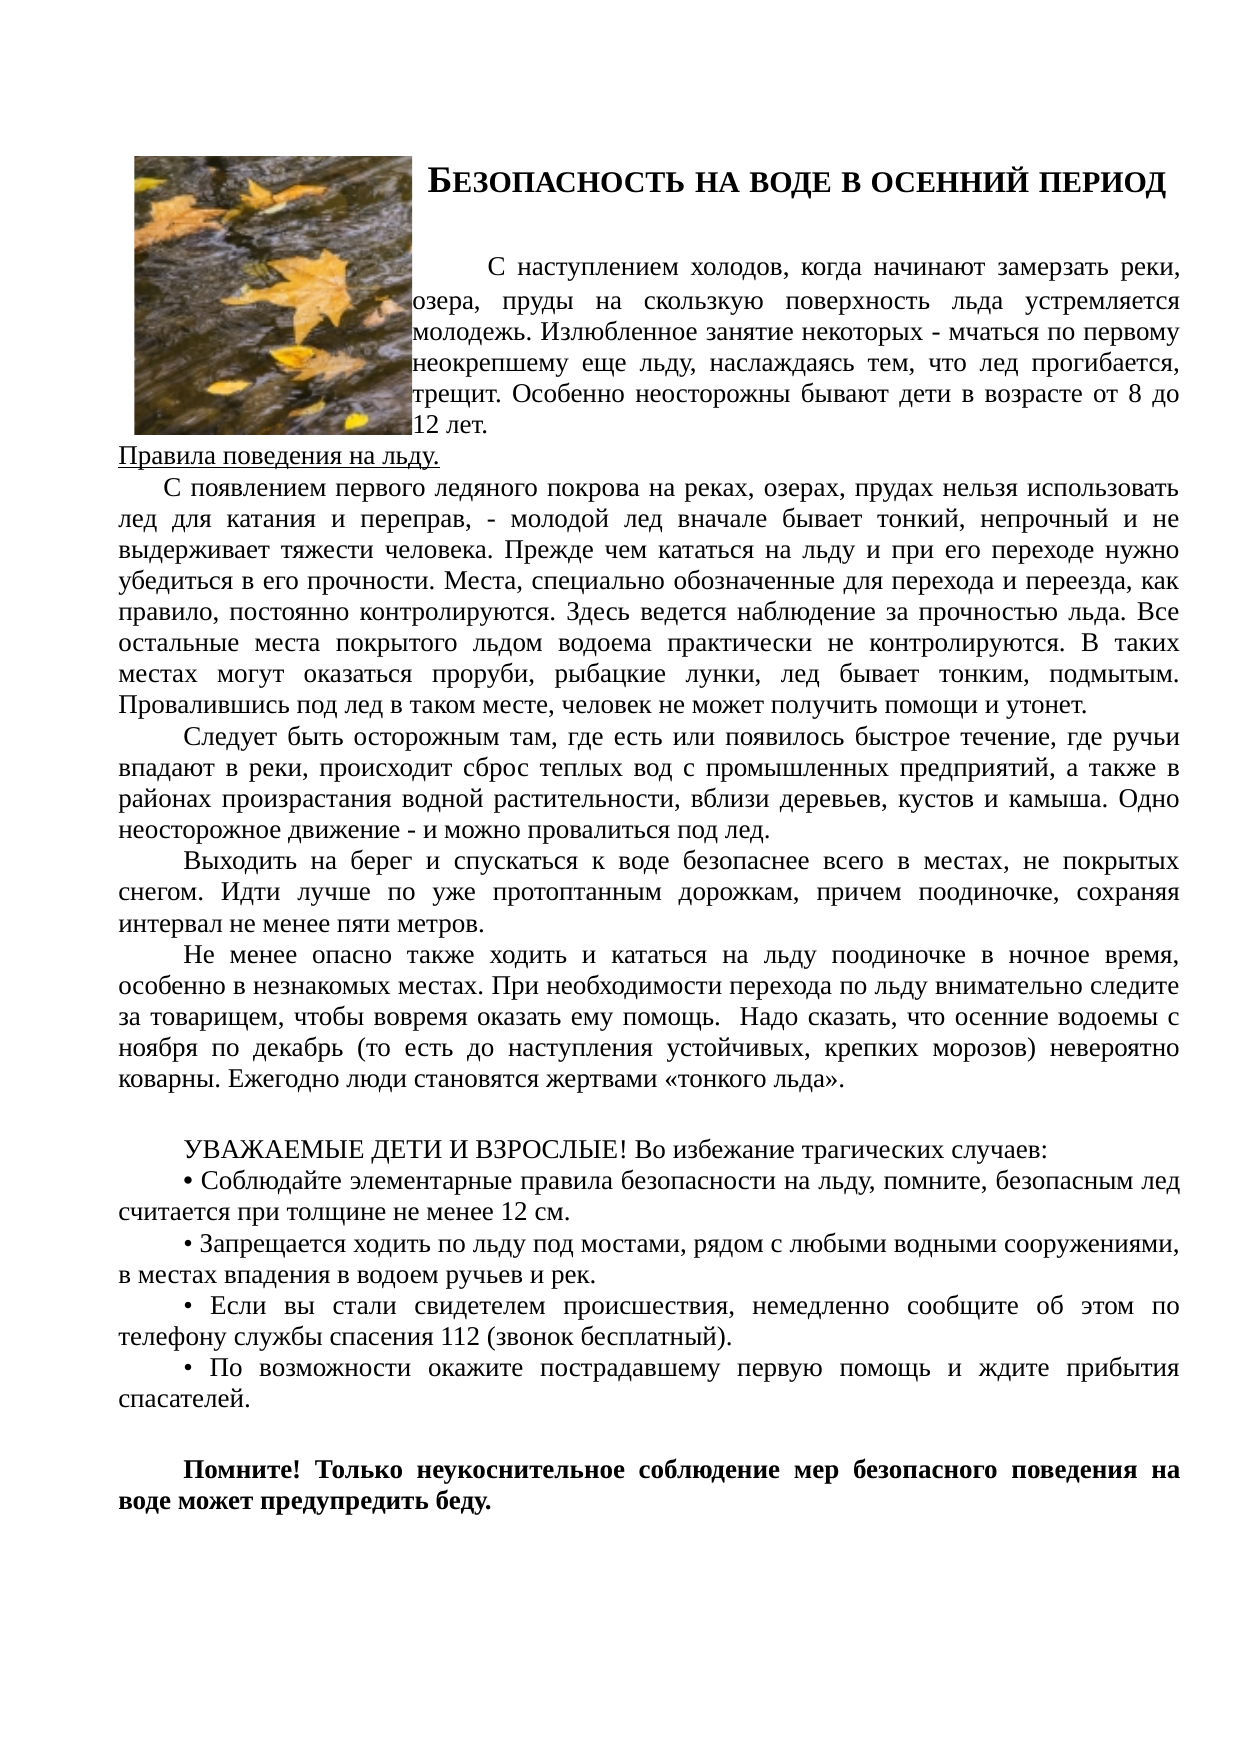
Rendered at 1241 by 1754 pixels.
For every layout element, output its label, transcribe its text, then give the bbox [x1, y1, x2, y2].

subtitle С наступлением холодов, когда начинают замерзать реки, озера, пруды на скользкую поверхность льда устремляется молодежь. Излюбленное занятие некоторых - мчаться по первому неокрепшему еще льду, наслаждаясь тем, что лед прогибается, трещит. Особенно неосторожны бывают дети в возрасте от 8 до 12 лет. [118, 241, 1181, 439]
subtitle Правила поведения на льду. [118, 439, 1181, 471]
subtitle Не менее опасно также ходить и кататься на льду поодиночке в ночное время, особенно в незнакомых местах. При необходимости перехода по льду внимательно следите за товарищем, чтобы вовремя оказать ему помощь. Надо сказать, что осенние водоемы с ноября по декабрь (то есть до наступления устойчивых, крепких морозов) невероятно коварны. Ежегодно люди становятся жертвами «тонкого льда». [118, 938, 1181, 1093]
subtitle Выходить на берег и спускаться к воде безопаснее всего в местах, не покрытых снегом. Идти лучше по уже протоптанным дорожкам, причем поодиночке, сохраняя интервал не менее пяти метров. [118, 844, 1181, 938]
subtitle УВАЖАЕМЫЕ ДЕТИ И ВЗРОСЛЫЕ! Во избежание трагических случаев: [118, 1133, 1181, 1164]
picture [134, 156, 413, 435]
subtitle • Если вы стали свидетелем происшествия, немедленно сообщите об этом по телефону службы спасения 112 (звонок бесплатный). [118, 1289, 1181, 1351]
subtitle • Запрещается ходить по льду под мостами, рядом с любыми водными сооружениями, в местах впадения в водоем ручьев и рек. [118, 1227, 1181, 1289]
subtitle Следует быть осторожным там, где есть или появилось быстрое течение, где ручьи впадают в реки, происходит сброс теплых вод с промышленных предприятий, а также в районах произрастания водной растительности, вблизи деревьев, кустов и камыша. Одно неосторожное движение - и можно провалиться под лед. [118, 720, 1181, 844]
subtitle Безопасность на воде в осенний период [413, 158, 1181, 201]
subtitle • Соблюдайте элементарные правила безопасности на льду, помните, безопасным лед считается при толщине не менее 12 см. [118, 1164, 1181, 1227]
subtitle Помните! Только неукоснительное соблюдение мер безопасного поведения на воде может предупредить беду. [118, 1453, 1181, 1516]
subtitle • По возможности окажите пострадавшему первую помощь и ждите прибытия спасателей. [118, 1351, 1181, 1413]
subtitle С появлением первого ледяного покрова на реках, озерах, прудах нельзя использовать лед для катания и переправ, - молодой лед вначале бывает тонкий, непрочный и не выдерживает тяжести человека. Прежде чем кататься на льду и при его переходе нужно убедиться в его прочности. Места, специально обозначенные для перехода и переезда, как правило, постоянно контролируются. Здесь ведется наблюдение за прочностью льда. Все остальные места покрытого льдом водоема практически не контролируются. В таких местах могут оказаться проруби, рыбацкие лунки, лед бывает тонким, подмытым. Провалившись под лед в таком месте, человек не может получить помощи и утонет. [118, 471, 1181, 720]
